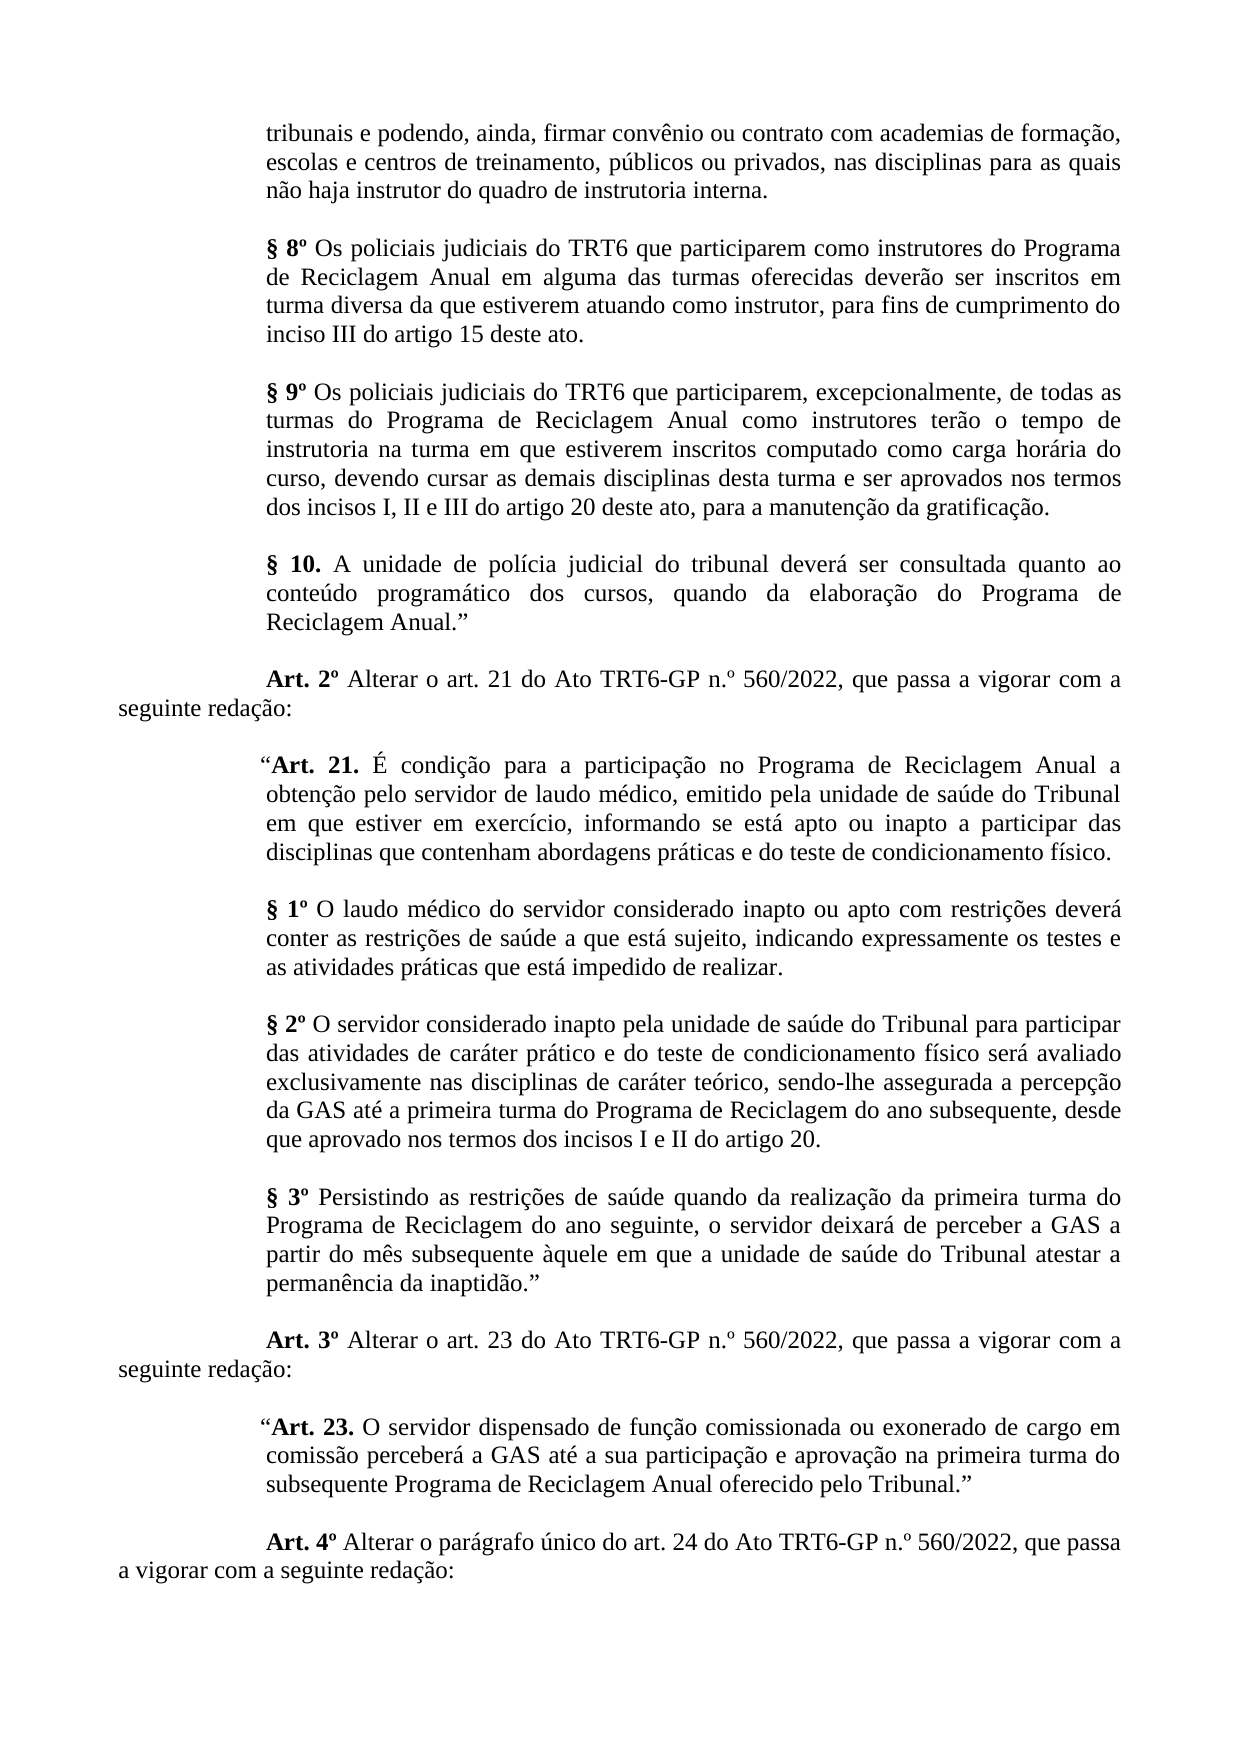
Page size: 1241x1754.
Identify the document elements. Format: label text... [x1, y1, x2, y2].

text § 9º Os policiais judiciais do TRT6 que participarem, excepcionalmente, de todas as turmas do Programa de Reciclagem Anual como instrutores terão o tempo de instrutoria na turma em que estiverem inscritos computado como carga horária do curso, devendo cursar as demais disciplinas desta turma e ser aprovados nos termos dos incisos I, II e III do artigo 20 deste ato, para a manutenção da gratificação. [266, 377, 1122, 521]
text § 10. A unidade de polícia judicial do tribunal deverá ser consultada quanto ao conteúdo programático dos cursos, quando da elaboração do Programa de Reciclagem Anual.” [266, 549, 1122, 636]
text Art. 2º Alterar o art. 21 do Ato TRT6-GP n.º 560/2022, que passa a vigorar com a seguinte redação: [118, 664, 1122, 722]
text § 2º O servidor considerado inapto pela unidade de saúde do Tribunal para participar das atividades de caráter prático e do teste de condicionamento físico será avaliado exclusivamente nas disciplinas de caráter teórico, sendo-lhe assegurada a percepção da GAS até a primeira turma do Programa de Reciclagem do ano subsequente, desde que aprovado nos termos dos incisos I e II do artigo 20. [266, 1009, 1122, 1153]
text § 3º Persistindo as restrições de saúde quando da realização da primeira turma do Programa de Reciclagem do ano seguinte, o servidor deixará de perceber a GAS a partir do mês subsequente àquele em que a unidade de saúde do Tribunal atestar a permanência da inaptidão.” [266, 1182, 1122, 1297]
text “Art. 21. É condição para a participação no Programa de Reciclagem Anual a obtenção pelo servidor de laudo médico, emitido pela unidade de saúde do Tribunal em que estiver em exercício, informando se está apto ou inapto a participar das disciplinas que contenham abordagens práticas e do teste de condicionamento físico. [260, 751, 1122, 866]
text “Art. 23. O servidor dispensado de função comissionada ou exonerado de cargo em comissão perceberá a GAS até a sua participação e aprovação na primeira turma do subsequente Programa de Reciclagem Anual oferecido pelo Tribunal.” [260, 1412, 1122, 1498]
text tribunais e podendo, ainda, firmar convênio ou contrato com academias de formação, escolas e centros de treinamento, públicos ou privados, nas disciplinas para as quais não haja instrutor do quadro de instrutoria interna. [266, 118, 1122, 204]
text § 1º O laudo médico do servidor considerado inapto ou apto com restrições deverá conter as restrições de saúde a que está sujeito, indicando expressamente os testes e as atividades práticas que está impedido de realizar. [266, 894, 1122, 981]
text Art. 4º Alterar o parágrafo único do art. 24 do Ato TRT6-GP n.º 560/2022, que passa a vigorar com a seguinte redação: [118, 1527, 1122, 1584]
text § 8º Os policiais judiciais do TRT6 que participarem como instrutores do Programa de Reciclagem Anual em alguma das turmas oferecidas deverão ser inscritos em turma diversa da que estiverem atuando como instrutor, para fins de cumprimento do inciso III do artigo 15 deste ato. [266, 233, 1122, 348]
text Art. 3º Alterar o art. 23 do Ato TRT6-GP n.º 560/2022, que passa a vigorar com a seguinte redação: [118, 1326, 1122, 1383]
